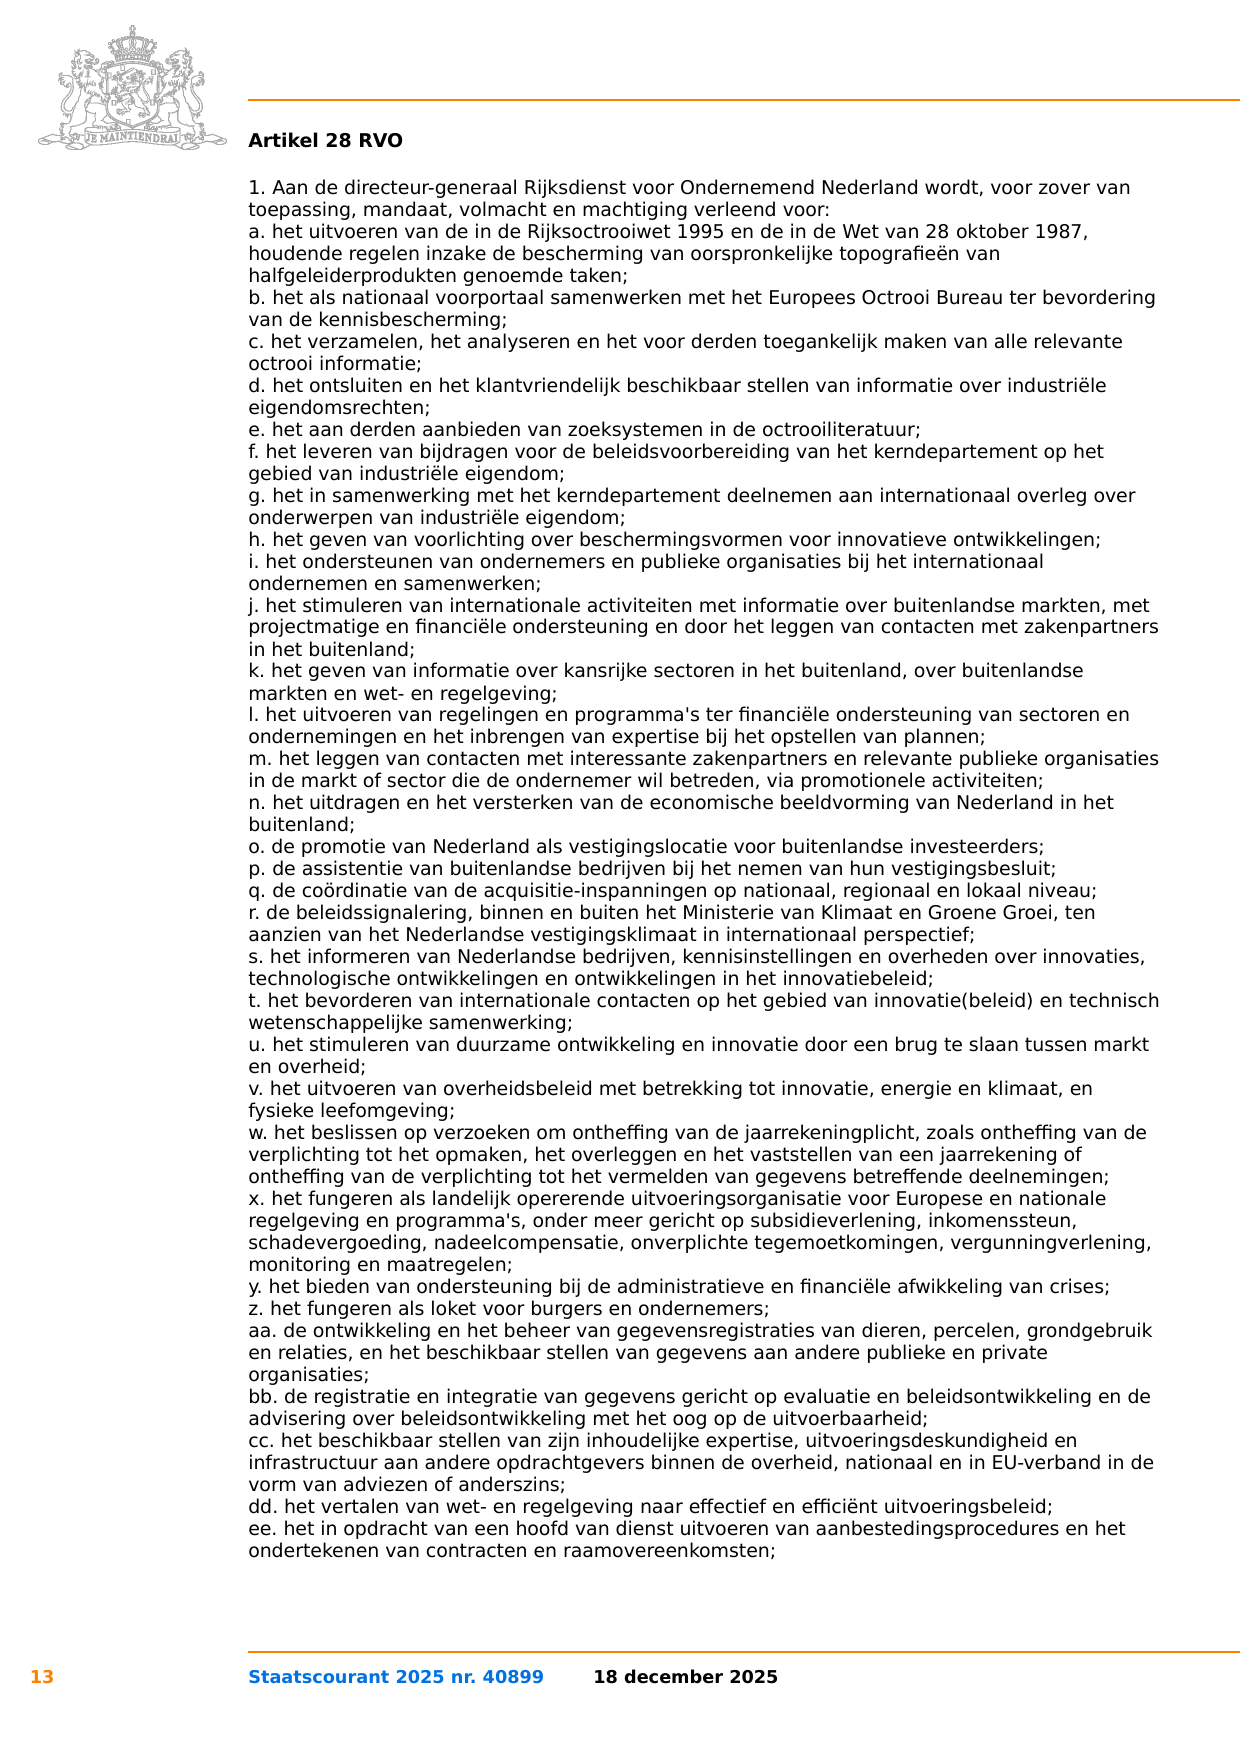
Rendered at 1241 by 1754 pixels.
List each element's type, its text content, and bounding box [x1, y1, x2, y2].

text n. het uitdragen en het versterken van de economische beeldvorming van Nederland in het buitenland; [248, 792, 1163, 836]
text dd. het vertalen van wet- en regelgeving naar effectief en efficiënt uitvoeringsbeleid; [248, 1496, 1163, 1518]
text q. de coördinatie van de acquisitie-inspanningen op nationaal, regionaal en lokaal niveau; [248, 880, 1163, 902]
text w. het beslissen op verzoeken om ontheffing van de jaarrekeningplicht, zoals ontheffing van de verplichting tot het opmaken, het overleggen en het vaststellen van een jaarrekening of ontheffing van de verplichting tot het vermelden van gegevens betreffende deelnemingen; [248, 1122, 1163, 1188]
text h. het geven van voorlichting over beschermingsvormen voor innovatieve ontwikkelingen; [248, 528, 1163, 551]
text l. het uitvoeren van regelingen en programma's ter financiële ondersteuning van sectoren en ondernemingen en het inbrengen van expertise bij het opstellen van plannen; [248, 704, 1163, 748]
text i. het ondersteunen van ondernemers en publieke organisaties bij het internationaal ondernemen en samenwerken; [248, 551, 1163, 594]
text o. de promotie van Nederland als vestigingslocatie voor buitenlandse investeerders; [248, 836, 1163, 858]
text a. het uitvoeren van de in de Rijksoctrooiwet 1995 en de in de Wet van 28 oktober 1987, houdende regelen inzake de bescherming van oorspronkelijke topografieën van halfgeleiderprodukten genoemde taken; [248, 221, 1163, 287]
text s. het informeren van Nederlandse bedrijven, kennisinstellingen en overheden over innovaties, technologische ontwikkelingen en ontwikkelingen in het innovatiebeleid; [248, 946, 1163, 990]
text c. het verzamelen, het analyseren en het voor derden toegankelijk maken van alle relevante octrooi informatie; [248, 331, 1163, 375]
text v. het uitvoeren van overheidsbeleid met betrekking tot innovatie, energie en klimaat, en fysieke leefomgeving; [248, 1078, 1163, 1122]
text y. het bieden van ondersteuning bij de administratieve en financiële afwikkeling van crises; [248, 1276, 1163, 1298]
text f. het leveren van bijdragen voor de beleidsvoorbereiding van het kerndepartement op het gebied van industriële eigendom; [248, 441, 1163, 484]
text 1. Aan de directeur-generaal Rijksdienst voor Ondernemend Nederland wordt, voor zover van toepassing, mandaat, volmacht en machtiging verleend voor: [248, 177, 1163, 221]
text d. het ontsluiten en het klantvriendelijk beschikbaar stellen van informatie over industriële eigendomsrechten; [248, 375, 1163, 419]
text k. het geven van informatie over kansrijke sectoren in het buitenland, over buitenlandse markten en wet- en regelgeving; [248, 660, 1163, 704]
text e. het aan derden aanbieden van zoeksystemen in de octrooiliteratuur; [248, 419, 1163, 441]
text aa. de ontwikkeling en het beheer van gegevensregistraties van dieren, percelen, grondgebruik en relaties, en het beschikbaar stellen van gegevens aan andere publieke en private organisaties; [248, 1320, 1163, 1386]
text bb. de registratie en integratie van gegevens gericht op evaluatie en beleidsontwikkeling en de advisering over beleidsontwikkeling met het oog op de uitvoerbaarheid; [248, 1386, 1163, 1430]
text p. de assistentie van buitenlandse bedrijven bij het nemen van hun vestigingsbesluit; [248, 858, 1163, 880]
subtitle Artikel 28 RVO [248, 130, 1163, 152]
text g. het in samenwerking met het kerndepartement deelnemen aan internationaal overleg over onderwerpen van industriële eigendom; [248, 484, 1163, 528]
text m. het leggen van contacten met interessante zakenpartners en relevante publieke organisaties in de markt of sector die de ondernemer wil betreden, via promotionele activiteiten; [248, 748, 1163, 792]
text r. de beleidssignalering, binnen en buiten het Ministerie van Klimaat en Groene Groei, ten aanzien van het Nederlandse vestigingsklimaat in internationaal perspectief; [248, 902, 1163, 946]
picture [38, 25, 227, 150]
text ee. het in opdracht van een hoofd van dienst uitvoeren van aanbestedingsprocedures en het ondertekenen van contracten en raamovereenkomsten; [248, 1518, 1163, 1562]
text cc. het beschikbaar stellen van zijn inhoudelijke expertise, uitvoeringsdeskundigheid en infrastructuur aan andere opdrachtgevers binnen de overheid, nationaal en in EU-verband in de vorm van adviezen of anderszins; [248, 1430, 1163, 1496]
text z. het fungeren als loket voor burgers en ondernemers; [248, 1298, 1163, 1320]
text u. het stimuleren van duurzame ontwikkeling en innovatie door een brug te slaan tussen markt en overheid; [248, 1034, 1163, 1078]
text t. het bevorderen van internationale contacten op het gebied van innovatie(beleid) en technisch wetenschappelijke samenwerking; [248, 990, 1163, 1034]
text x. het fungeren als landelijk opererende uitvoeringsorganisatie voor Europese en nationale regelgeving en programma's, onder meer gericht op subsidieverlening, inkomenssteun, schadevergoeding, nadeelcompensatie, onverplichte tegemoetkomingen, vergunningverlening, monitoring en maatregelen; [248, 1188, 1163, 1276]
text b. het als nationaal voorportaal samenwerken met het Europees Octrooi Bureau ter bevordering van de kennisbescherming; [248, 287, 1163, 331]
text j. het stimuleren van internationale activiteiten met informatie over buitenlandse markten, met projectmatige en financiële ondersteuning en door het leggen van contacten met zakenpartners in het buitenland; [248, 594, 1163, 660]
